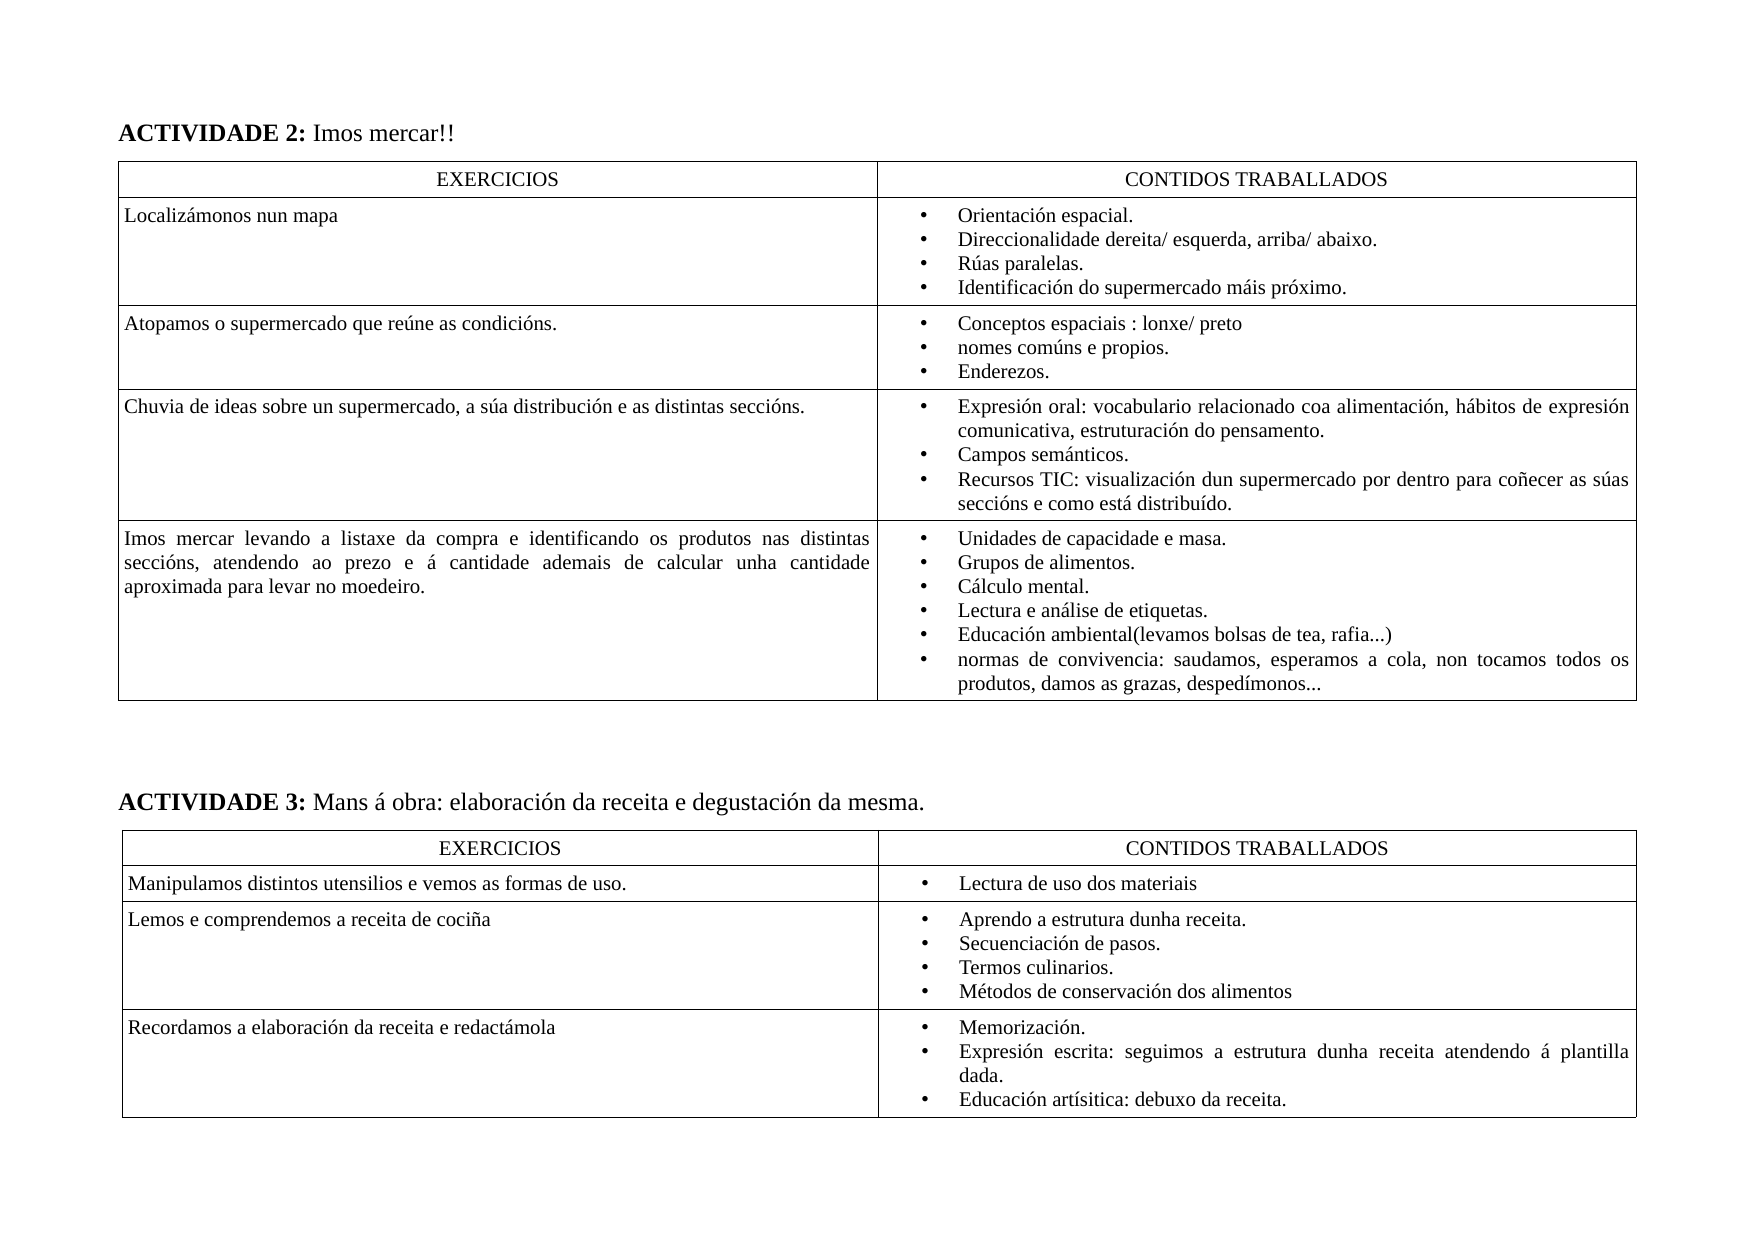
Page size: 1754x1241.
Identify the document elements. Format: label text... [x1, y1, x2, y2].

table_cell Manipulamos distintos utensilios e vemos as formas de uso. [123, 866, 878, 901]
table_header EXERCICIOS [123, 831, 878, 865]
text ACTIVIDADE 3: Mans á obra: elaboración da receita e degustación da mesma. [118, 787, 1636, 815]
table_cell Aprendo a estrutura dunha receita. Secuenciación de pasos. Termos culinarios. Métodos de conservación dos alimentos [879, 902, 1636, 1009]
table_cell Imos mercar levando a listaxe da compra e identificando os produtos nas distintas seccións, atendendo ao prezo e á cantidade ademais de calcular unha cantidade aproximada para levar no moedeiro. [119, 521, 877, 700]
table_header EXERCICIOS [119, 162, 877, 197]
table_cell Lemos e comprendemos a receita de cociña [123, 902, 878, 1009]
table_cell Expresión oral: vocabulario relacionado coa alimentación, hábitos de expresión comunicativa, estruturación do pensamento. Campos semánticos. Recursos TIC: visualización dun supermercado por dentro para coñecer as súas seccións e como está distribuído. [878, 390, 1636, 520]
table_cell Recordamos a elaboración da receita e redactámola [123, 1010, 878, 1117]
table_header CONTIDOS TRABALLADOS [879, 831, 1636, 865]
table_cell Atopamos o supermercado que reúne as condicións. [119, 306, 877, 388]
table_cell Orientación espacial. Direccionalidade dereita/ esquerda, arriba/ abaixo. Rúas paralelas. Identificación do supermercado máis próximo. [878, 198, 1636, 305]
table_header CONTIDOS TRABALLADOS [878, 162, 1636, 197]
table_cell Lectura de uso dos materiais [879, 866, 1636, 901]
table_cell Conceptos espaciais : lonxe/ preto nomes comúns e propios. Enderezos. [878, 306, 1636, 388]
table_cell Localizámonos nun mapa [119, 198, 877, 305]
table_cell Memorización. Expresión escrita: seguimos a estrutura dunha receita atendendo á plantilla dada. Educación artísitica: debuxo da receita. [879, 1010, 1636, 1117]
table_cell Unidades de capacidade e masa. Grupos de alimentos. Cálculo mental. Lectura e análise de etiquetas. Educación ambiental(levamos bolsas de tea, rafia...) normas de convivencia: saudamos, esperamos a cola, non tocamos todos os produtos, damos as grazas, despedímonos... [878, 521, 1636, 700]
table_cell Chuvia de ideas sobre un supermercado, a súa distribución e as distintas seccións. [119, 390, 877, 520]
text ACTIVIDADE 2: Imos mercar!! [118, 118, 1636, 147]
